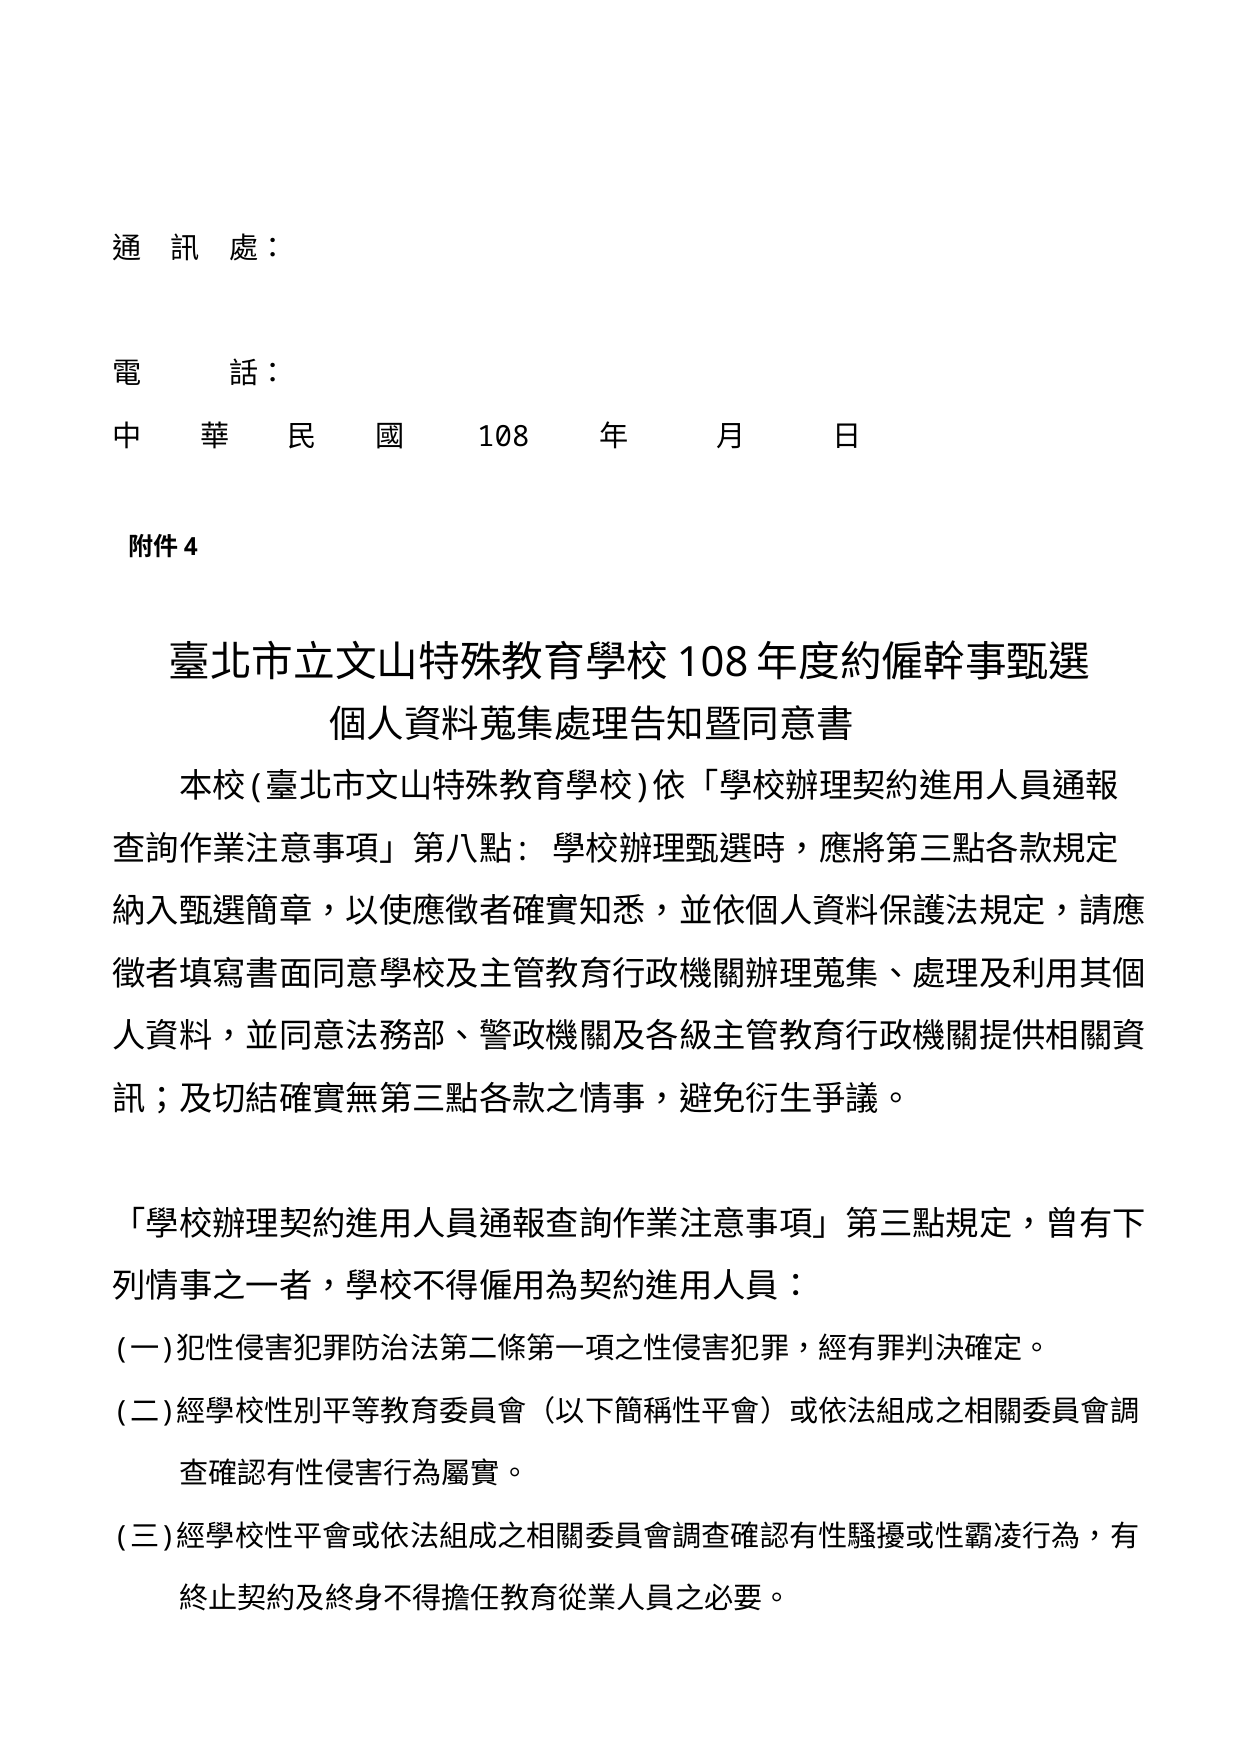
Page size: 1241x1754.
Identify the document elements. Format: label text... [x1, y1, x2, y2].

text 通 訊 處： [112, 204, 1146, 267]
text 附件4 [128, 526, 213, 561]
text 個人資料蒐集處理告知暨同意書 [112, 679, 1146, 742]
text (二)經學校性別平等教育委員會（以下簡稱性平會）或依法組成之相關委員會調查確認有性侵害行為屬實。 [112, 1367, 1146, 1492]
text 電 話： [112, 329, 1146, 392]
text (三)經學校性平會或依法組成之相關委員會調查確認有性騷擾或性霸凌行為，有終止契約及終身不得擔任教育從業人員之必要。 [112, 1492, 1146, 1617]
text (一)犯性侵害犯罪防治法第二條第一項之性侵害犯罪，經有罪判決確定。 [112, 1304, 1146, 1367]
text 中 華 民 國 108 年 月 日 [112, 392, 1146, 454]
text 「學校辦理契約進用人員通報查詢作業注意事項」第三點規定，曾有下列情事之一者，學校不得僱用為契約進用人員： [112, 1179, 1146, 1304]
text [113, 519, 228, 569]
text 本校(臺北市文山特殊教育學校)依「學校辦理契約進用人員通報查詢作業注意事項」第八點: 學校辦理甄選時，應將第三點各款規定納入甄選簡章，以使應徵者確實知悉，並依個人資料保護法規定，請應徵者填寫書面同意學校及主管教育行政機關辦理蒐集、處理及利用其個人資料，並同意法務部、警政機關及各級主管教育行政機關提供相關資訊；及切結確實無第三點各款之情事，避免衍生爭議。 [112, 742, 1146, 1117]
text 臺北市立文山特殊教育學校108年度約僱幹事甄選 [112, 617, 1146, 679]
